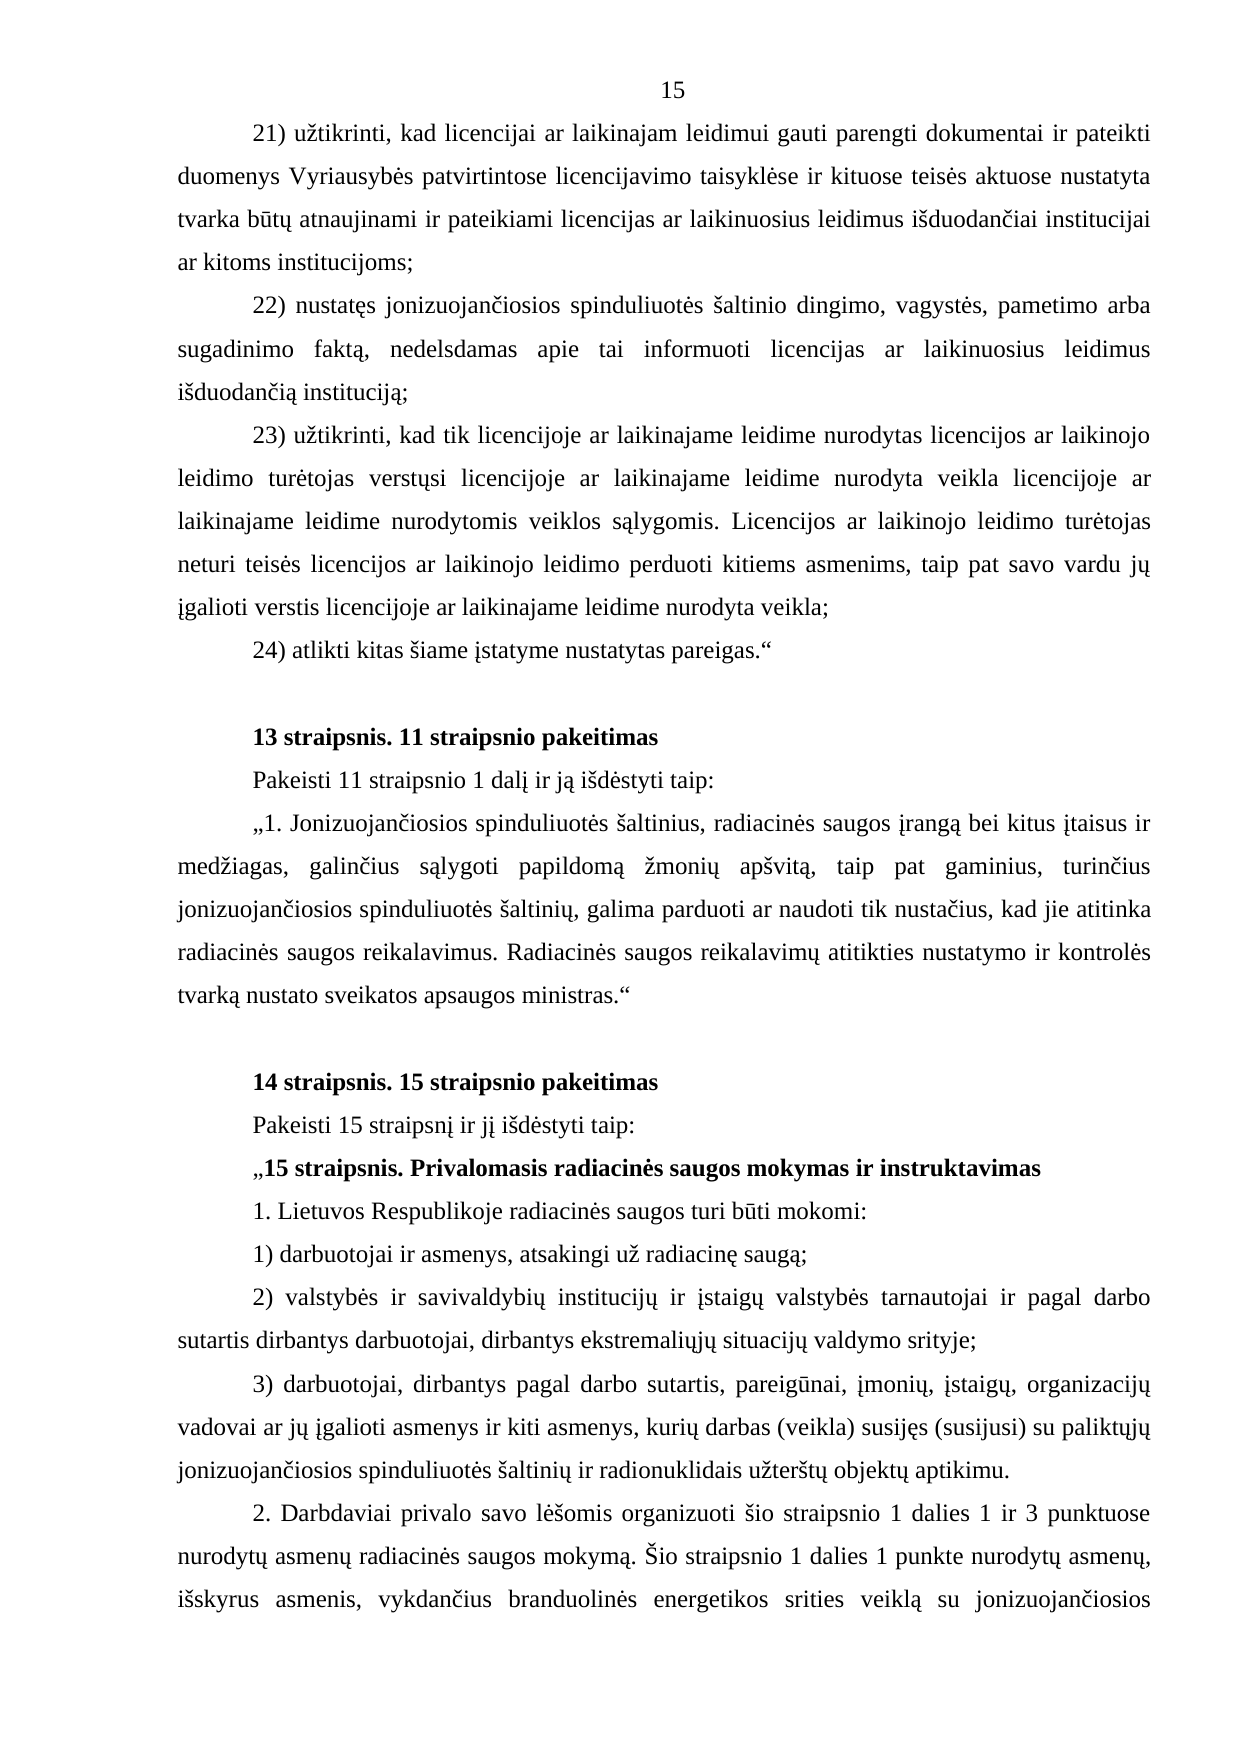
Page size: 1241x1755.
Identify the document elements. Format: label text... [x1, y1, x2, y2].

text 2) valstybės ir savivaldybių institucijų ir įstaigų valstybės tarnautojai ir pagal darbo sutartis dirbantys darbuotojai, dirbantys ekstremaliųjų situacijų valdymo srityje; [177, 1282, 1152, 1354]
text 21) užtikrinti, kad licencijai ar laikinajam leidimui gauti parengti dokumentai ir pateikti duomenys Vyriausybės patvirtintose licencijavimo taisyklėse ir kituose teisės aktuose nustatyta tvarka būtų atnaujinami ir pateikiami licencijas ar laikinuosius leidimus išduodančiai institucijai ar kitoms institucijoms; [177, 118, 1152, 276]
text 1. Lietuvos Respublikoje radiacinės saugos turi būti mokomi: [177, 1196, 1152, 1225]
text Pakeisti 15 straipsnį ir jį išdėstyti taip: [177, 1110, 1152, 1139]
text „15 straipsnis. Privalomasis radiacinės saugos mokymas ir instruktavimas [177, 1153, 1152, 1182]
text 2. Darbdaviai privalo savo lėšomis organizuoti šio straipsnio 1 dalies 1 ir 3 punktuose nurodytų asmenų radiacinės saugos mokymą. Šio straipsnio 1 dalies 1 punkte nurodytų asmenų, išskyrus asmenis, vykdančius branduolinės energetikos srities veiklą su jonizuojančiosios [177, 1498, 1152, 1613]
text 1) darbuotojai ir asmenys, atsakingi už radiacinę saugą; [177, 1239, 1152, 1268]
text 23) užtikrinti, kad tik licencijoje ar laikinajame leidime nurodytas licencijos ar laikinojo leidimo turėtojas verstųsi licencijoje ar laikinajame leidime nurodyta veikla licencijoje ar laikinajame leidime nurodytomis veiklos sąlygomis. Licencijos ar laikinojo leidimo turėtojas neturi teisės licencijos ar laikinojo leidimo perduoti kitiems asmenims, taip pat savo vardu jų įgalioti verstis licencijoje ar laikinajame leidime nurodyta veikla; [177, 420, 1152, 621]
text 14 straipsnis. 15 straipsnio pakeitimas [177, 1067, 1152, 1096]
text 24) atlikti kitas šiame įstatyme nustatytas pareigas.“ [177, 636, 1152, 664]
text Pakeisti 11 straipsnio 1 dalį ir ją išdėstyti taip: [177, 765, 1152, 794]
text 3) darbuotojai, dirbantys pagal darbo sutartis, pareigūnai, įmonių, įstaigų, organizacijų vadovai ar jų įgalioti asmenys ir kiti asmenys, kurių darbas (veikla) susijęs (susijusi) su paliktųjų jonizuojančiosios spinduliuotės šaltinių ir radionuklidais užterštų objektų aptikimu. [177, 1369, 1152, 1484]
text „1. Jonizuojančiosios spinduliuotės šaltinius, radiacinės saugos įrangą bei kitus įtaisus ir medžiagas, galinčius sąlygoti papildomą žmonių apšvitą, taip pat gaminius, turinčius jonizuojančiosios spinduliuotės šaltinių, galima parduoti ar naudoti tik nustačius, kad jie atitinka radiacinės saugos reikalavimus. Radiacinės saugos reikalavimų atitikties nustatymo ir kontrolės tvarką nustato sveikatos apsaugos ministras.“ [177, 808, 1152, 1009]
text 13 straipsnis. 11 straipsnio pakeitimas [177, 722, 1152, 751]
text 22) nustatęs jonizuojančiosios spinduliuotės šaltinio dingimo, vagystės, pametimo arba sugadinimo faktą, nedelsdamas apie tai informuoti licencijas ar laikinuosius leidimus išduodančią instituciją; [177, 291, 1152, 406]
